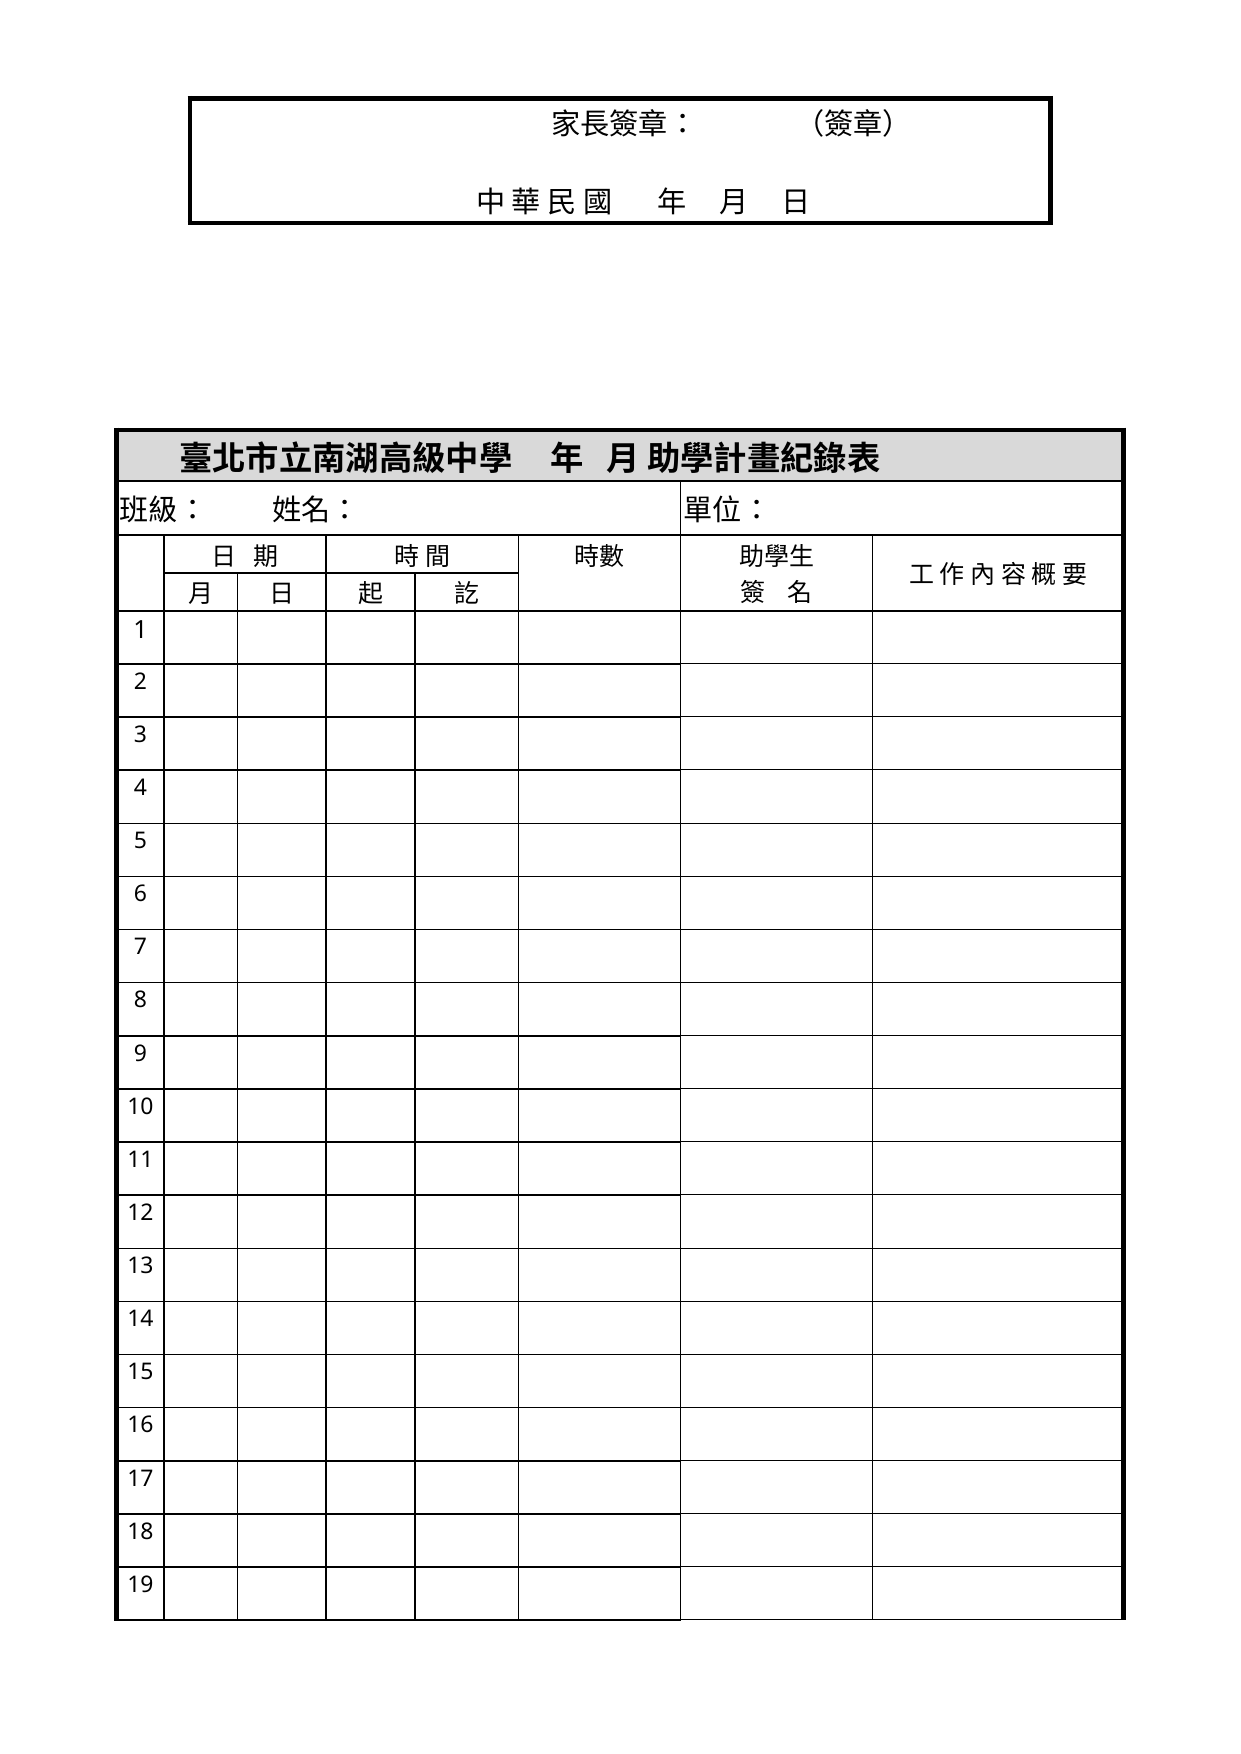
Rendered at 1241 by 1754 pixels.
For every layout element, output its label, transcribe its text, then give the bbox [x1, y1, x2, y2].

table_cell [873, 1195, 1121, 1247]
table_cell [327, 1355, 414, 1407]
table_cell [165, 1462, 237, 1513]
table_cell [681, 824, 872, 876]
table_cell [327, 665, 414, 716]
table_cell [165, 1302, 237, 1354]
table_cell [681, 1195, 872, 1247]
table_cell [327, 1515, 414, 1566]
table_cell [873, 983, 1121, 1035]
table_cell [681, 1302, 872, 1354]
table_cell [873, 930, 1121, 982]
table_cell [238, 1355, 325, 1407]
table_cell [873, 770, 1121, 822]
table_cell [873, 1461, 1121, 1513]
table_cell [519, 1143, 680, 1194]
table_cell [873, 1567, 1121, 1619]
table_cell [327, 1568, 414, 1619]
table_cell [416, 1143, 518, 1194]
table_cell [165, 1143, 237, 1194]
table_cell [416, 1090, 518, 1141]
table_cell [416, 1196, 518, 1247]
table_cell [681, 664, 872, 716]
table_cell [416, 612, 518, 663]
table_cell [327, 1249, 414, 1301]
table_cell [327, 1302, 414, 1354]
table_cell [165, 612, 237, 663]
table_cell [416, 983, 518, 1035]
table_cell [238, 1568, 325, 1619]
table_cell [519, 771, 680, 822]
table_cell [416, 1302, 518, 1354]
table_cell [519, 930, 680, 982]
table_cell [165, 1355, 237, 1407]
table_cell 17 [119, 1462, 163, 1513]
table_cell [238, 1090, 325, 1141]
table_cell [238, 824, 325, 876]
table_cell 6 [119, 877, 163, 929]
table_cell [416, 1408, 518, 1460]
table_cell [519, 1515, 680, 1566]
table_cell [238, 1143, 325, 1194]
table_cell [681, 1142, 872, 1194]
table_cell [165, 718, 237, 769]
table_cell 時 間 [327, 536, 518, 572]
table_cell [681, 1036, 872, 1088]
table_header 家長簽章： （簽章） 中 華 民 國 年 月 日 [192, 101, 1048, 221]
table_cell [681, 1408, 872, 1460]
table_cell [416, 1515, 518, 1566]
table_cell [165, 1515, 237, 1566]
table_cell [238, 1462, 325, 1513]
table_cell [681, 877, 872, 929]
table_cell [873, 1514, 1121, 1566]
table_cell [238, 771, 325, 822]
table_cell [327, 1196, 414, 1247]
table_cell [873, 877, 1121, 929]
table_cell [238, 930, 325, 982]
table_cell [873, 1089, 1121, 1141]
table_cell [238, 718, 325, 769]
table_cell [327, 930, 414, 982]
table_cell [416, 1462, 518, 1513]
table_cell 日 期 [165, 536, 325, 572]
table_header 臺北市立南湖高級中學 年 月 助學計畫紀錄表 [119, 432, 1121, 480]
table_cell [416, 718, 518, 769]
table_cell [681, 983, 872, 1035]
table_cell [416, 1249, 518, 1301]
table_cell [681, 1089, 872, 1141]
table_cell [165, 1408, 237, 1460]
table_cell [873, 1036, 1121, 1088]
table_cell [681, 1355, 872, 1407]
table_cell [519, 1462, 680, 1513]
table_cell [327, 983, 414, 1035]
table_cell [681, 717, 872, 769]
table_cell [519, 1355, 680, 1407]
table_cell 8 [119, 983, 163, 1035]
table_cell [238, 1408, 325, 1460]
table_cell [327, 824, 414, 876]
table_cell [416, 665, 518, 716]
table_cell 助學生 簽 名 [681, 536, 872, 610]
table_cell [873, 824, 1121, 876]
table_cell [165, 665, 237, 716]
table_cell 班級： 姓名： [119, 482, 680, 534]
table_cell 日 [238, 574, 325, 610]
table_cell [873, 1142, 1121, 1194]
table_cell [681, 1461, 872, 1513]
table_cell [519, 1302, 680, 1354]
table_cell 訖 [416, 574, 518, 610]
table_cell 11 [119, 1143, 163, 1194]
table_cell [519, 877, 680, 929]
table_cell 13 [119, 1249, 163, 1301]
table_cell 10 [119, 1090, 163, 1141]
table_cell [327, 1462, 414, 1513]
table_cell [519, 1196, 680, 1247]
table_cell [416, 1355, 518, 1407]
table_cell [238, 983, 325, 1035]
table_cell [165, 771, 237, 822]
table_cell [519, 718, 680, 769]
table_cell [681, 1514, 872, 1566]
table_cell 起 [327, 574, 414, 610]
table_cell 2 [119, 665, 163, 716]
table_cell [416, 877, 518, 929]
table_cell 9 [119, 1037, 163, 1088]
table_cell [873, 1355, 1121, 1407]
table_cell [327, 718, 414, 769]
table_cell [238, 1302, 325, 1354]
table_cell [165, 930, 237, 982]
table_cell [681, 930, 872, 982]
table_cell 16 [119, 1408, 163, 1460]
table_cell [165, 1568, 237, 1619]
table_cell 14 [119, 1302, 163, 1354]
table_cell 時數 [519, 536, 680, 610]
table_cell [327, 1090, 414, 1141]
table_cell [327, 877, 414, 929]
table_cell [165, 1249, 237, 1301]
table_cell [681, 1567, 872, 1619]
table_cell [327, 612, 414, 663]
table_cell [519, 1249, 680, 1301]
table_cell [416, 930, 518, 982]
table_cell [238, 1037, 325, 1088]
table_cell [238, 1196, 325, 1247]
table_cell [165, 1196, 237, 1247]
table_cell [519, 824, 680, 876]
table_cell [238, 1249, 325, 1301]
table_cell [519, 612, 680, 663]
table_cell [416, 824, 518, 876]
table_cell [119, 536, 163, 610]
table_cell [873, 664, 1121, 716]
table_cell [165, 1037, 237, 1088]
table_cell [873, 1302, 1121, 1354]
table_cell [519, 1037, 680, 1088]
table_cell 19 [119, 1568, 163, 1619]
table_cell [165, 1090, 237, 1141]
table_cell 12 [119, 1196, 163, 1247]
table_cell [327, 1143, 414, 1194]
table_cell [238, 612, 325, 663]
table_cell [416, 1568, 518, 1619]
table_cell [681, 1249, 872, 1301]
table_cell 15 [119, 1355, 163, 1407]
table_cell 1 [119, 612, 163, 663]
table_cell [416, 1037, 518, 1088]
table_cell 3 [119, 718, 163, 769]
table_cell [519, 1090, 680, 1141]
table_cell [327, 771, 414, 822]
table_cell [873, 1408, 1121, 1460]
table_cell [165, 824, 237, 876]
table_cell 18 [119, 1515, 163, 1566]
table_cell 月 [165, 574, 237, 610]
table_cell [238, 1515, 325, 1566]
table_cell [681, 612, 872, 663]
table_cell [165, 983, 237, 1035]
table_cell 4 [119, 771, 163, 822]
table_cell 工 作 內 容 概 要 [873, 536, 1121, 610]
table_cell 5 [119, 824, 163, 876]
table_cell [327, 1408, 414, 1460]
table_cell [681, 770, 872, 822]
table_cell 7 [119, 930, 163, 982]
table_cell [416, 771, 518, 822]
table_cell [238, 665, 325, 716]
table_cell [519, 983, 680, 1035]
table_cell [327, 1037, 414, 1088]
table_cell [238, 877, 325, 929]
table_cell 單位： [681, 482, 1121, 534]
table_cell [165, 877, 237, 929]
table_cell [873, 1249, 1121, 1301]
table_cell [873, 717, 1121, 769]
table_cell [873, 612, 1121, 663]
table_cell [519, 665, 680, 716]
table_cell [519, 1568, 680, 1619]
table_cell [519, 1408, 680, 1460]
